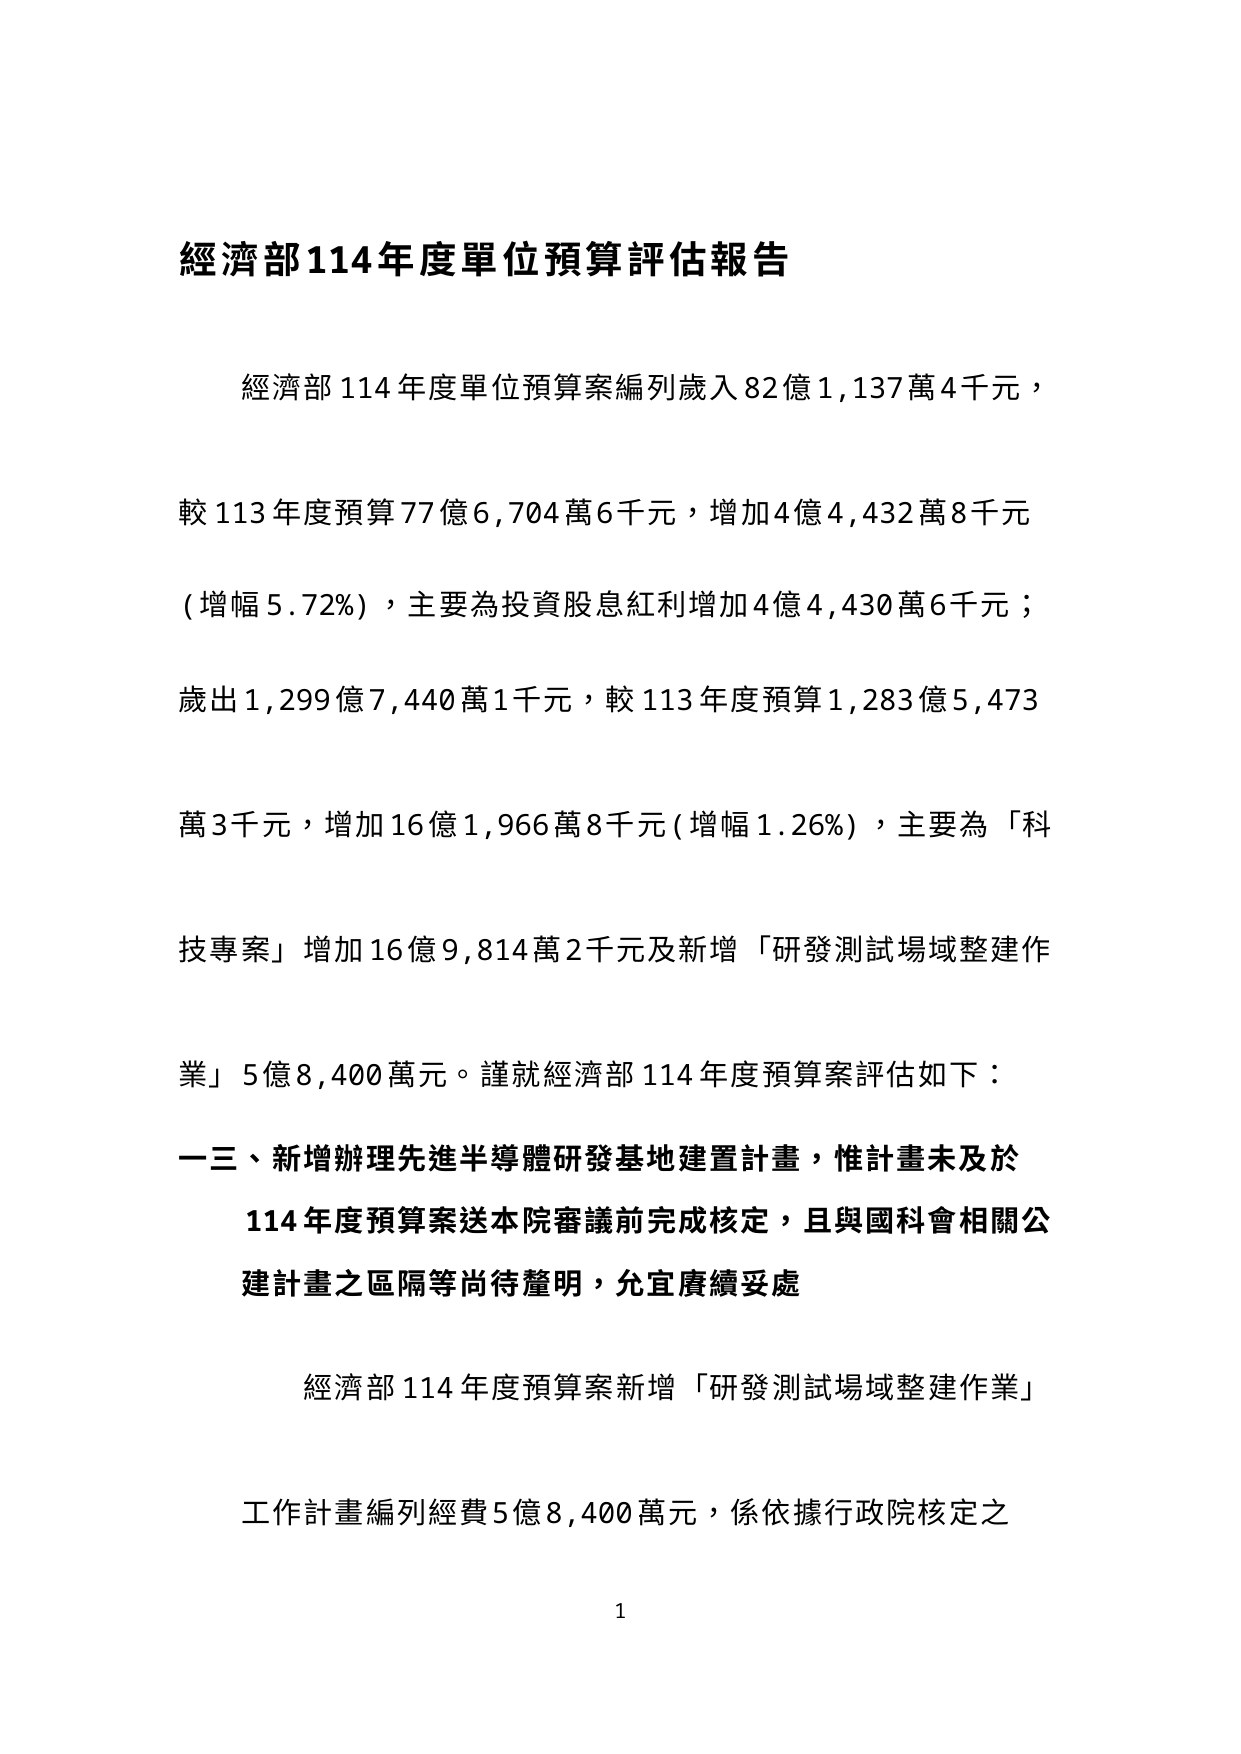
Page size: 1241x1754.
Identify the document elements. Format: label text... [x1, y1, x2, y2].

text 一三、新增辦理先進半導體研發基地建置計畫，惟計畫未及於114年度預算案送本院審議前完成核定，且與國科會相關公建計畫之區隔等尚待釐明，允宜賡續妥處 [177, 1115, 1063, 1302]
text 經濟部114年度預算案新增「研發測試場域整建作業」工作計畫編列經費5億8,400萬元，係依據行政院核定之 [236, 1302, 1063, 1552]
text 經濟部114年度單位預算案編列歲入82億1,137萬4千元，較113年度預算77億6,704萬6千元，增加4億4,432萬8千元(增幅5.72%)，主要為投資股息紅利增加4億4,430萬6千元；歲出1,299億7,440萬1千元，較113年度預算1,283億5,473萬3千元，增加16億1,966萬8千元(增幅1.26%)，主要為「科技專案」增加16億9,814萬2千元及新增「研發測試場域整建作業」5億8,400萬元。謹就經濟部114年度預算案評估如下： [177, 302, 1063, 1115]
text 經濟部114年度單位預算評估報告 [177, 177, 1063, 302]
